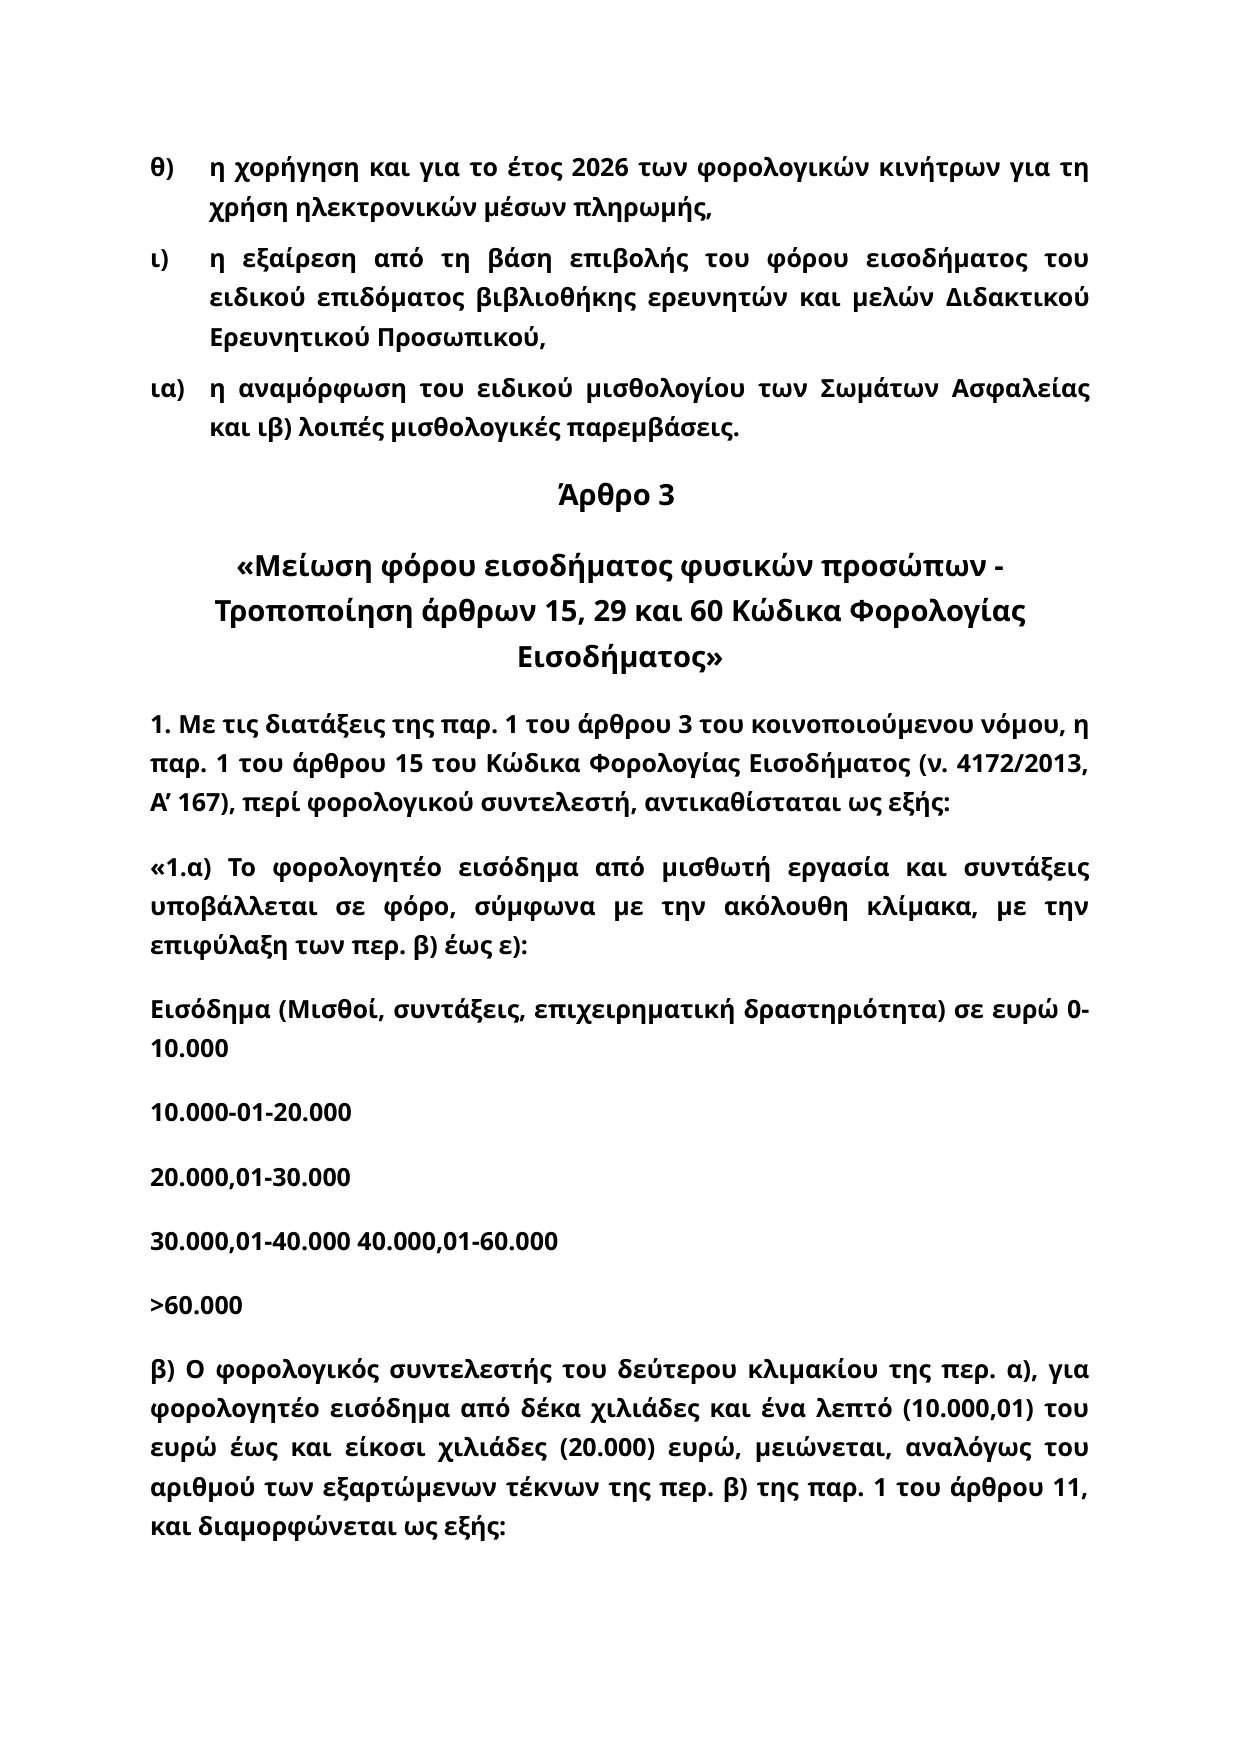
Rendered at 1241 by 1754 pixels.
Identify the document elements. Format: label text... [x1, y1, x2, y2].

list θ) η χορήγηση και για το έτος 2026 των φορολογικών κινήτρων για τη χρήση ηλεκτρονικών μέσων πληρωμής, [150, 150, 1090, 223]
text >60.000 [150, 1287, 1090, 1322]
list ι) η εξαίρεση από τη βάση επιβολής του φόρου εισοδήματος του ειδικού επιδόματος βιβλιοθήκης ερευνητών και μελών Διδακτικού Ερευνητικού Προσωπικού, [150, 241, 1090, 353]
text 10.000-01-20.000 [150, 1095, 1090, 1129]
text β) Ο φορολογικός συντελεστής του δεύτερου κλιμακίου της περ. α), για φορολογητέο εισόδημα από δέκα χιλιάδες και ένα λεπτό (10.000,01) του ευρώ έως και είκοσι χιλιάδες (20.000) ευρώ, μειώνεται, αναλόγως του αριθμού των εξαρτώμενων τέκνων της περ. β) της παρ. 1 του άρθρου 11, και διαμορφώνεται ως εξής: [150, 1352, 1090, 1542]
text 20.000,01-30.000 [150, 1159, 1090, 1193]
text 1. Με τις διατάξεις της παρ. 1 του άρθρου 3 του κοινοποιούμενου νόμου, η παρ. 1 του άρθρου 15 του Κώδικα Φορολογίας Εισοδήματος (ν. 4172/2013, Α’ 167), περί φορολογικού συντελεστή, αντικαθίσταται ως εξής: [150, 707, 1090, 819]
subtitle Άρθρο 3 [150, 474, 1090, 514]
text «1.α) Το φορολογητέο εισόδημα από μισθωτή εργασία και συντάξεις υποβάλλεται σε φόρο, σύμφωνα με την ακόλουθη κλίμακα, με την επιφύλαξη των περ. β) έως ε): [150, 849, 1090, 962]
list ια) η αναμόρφωση του ειδικού μισθολογίου των Σωμάτων Ασφαλείας και ιβ) λοιπές μισθολογικές παρεμβάσεις. [150, 371, 1090, 444]
text Εισόδημα (Μισθοί, συντάξεις, επιχειρηματική δραστηριότητα) σε ευρώ 0-10.000 [150, 992, 1090, 1065]
subtitle «Μείωση φόρου εισοδήματος φυσικών προσώπων - Τροποποίηση άρθρων 15, 29 και 60 Κώδικα Φορολογίας Εισοδήματος» [150, 545, 1090, 676]
text 30.000,01-40.000 40.000,01-60.000 [150, 1223, 1090, 1257]
